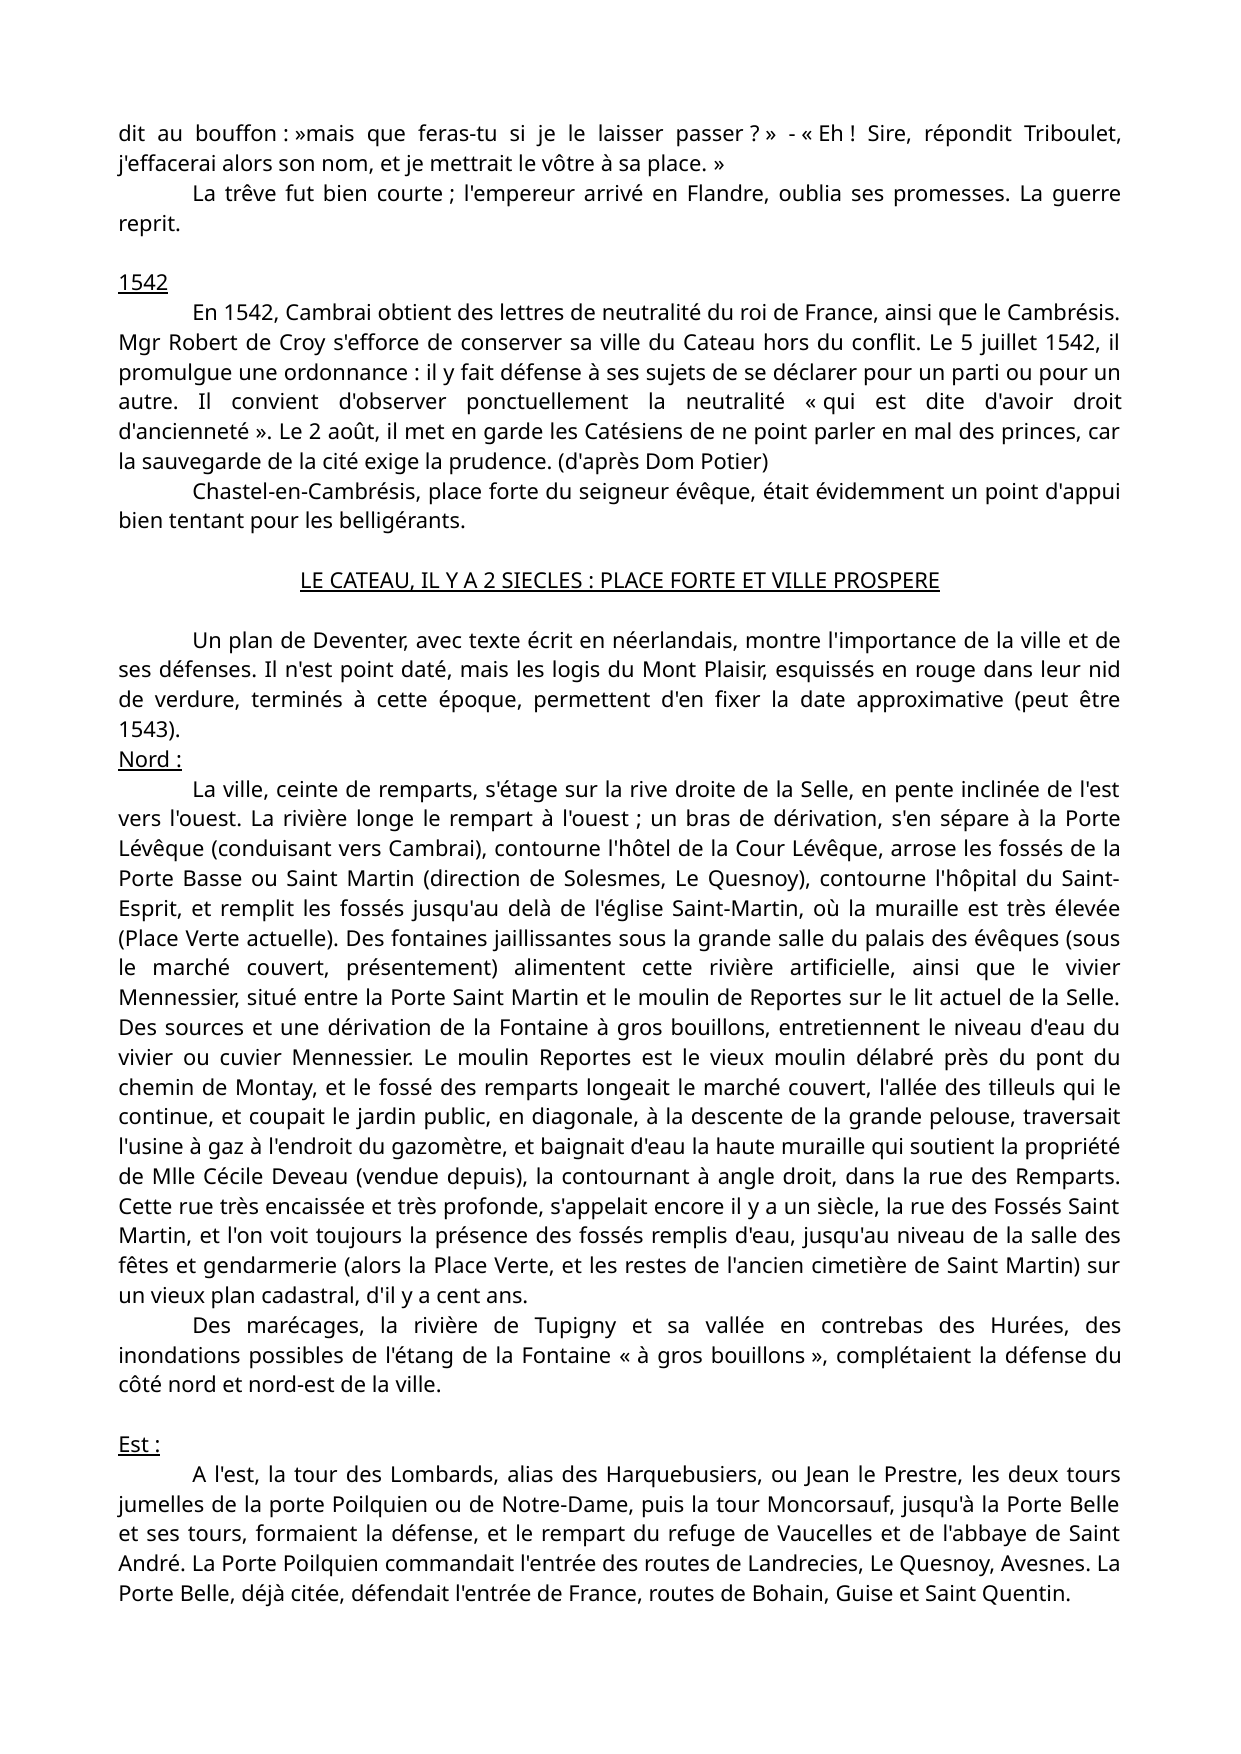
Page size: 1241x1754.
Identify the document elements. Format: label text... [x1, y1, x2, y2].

text A l'est, la tour des Lombards, alias des Harquebusiers, ou Jean le Prestre, les deux tours jumelles de la porte Poilquien ou de Notre-Dame, puis la tour Moncorsauf, jusqu'à la Porte Belle et ses tours, formaient la défense, et le rempart du refuge de Vaucelles et de l'abbaye de Saint André. La Porte Poilquien commandait l'entrée des routes de Landrecies, Le Quesnoy, Avesnes. La Porte Belle, déjà citée, défendait l'entrée de France, routes de Bohain, Guise et Saint Quentin. [118, 1459, 1122, 1608]
text La ville, ceinte de remparts, s'étage sur la rive droite de la Selle, en pente inclinée de l'est vers l'ouest. La rivière longe le rempart à l'ouest ; un bras de dérivation, s'en sépare à la Porte Lévêque (conduisant vers Cambrai), contourne l'hôtel de la Cour Lévêque, arrose les fossés de la Porte Basse ou Saint Martin (direction de Solesmes, Le Quesnoy), contourne l'hôpital du Saint-Esprit, et remplit les fossés jusqu'au delà de l'église Saint-Martin, où la muraille est très élevée (Place Verte actuelle). Des fontaines jaillissantes sous la grande salle du palais des évêques (sous le marché couvert, présentement) alimentent cette rivière artificielle, ainsi que le vivier Mennessier, situé entre la Porte Saint Martin et le moulin de Reportes sur le lit actuel de la Selle. Des sources et une dérivation de la Fontaine à gros bouillons, entretiennent le niveau d'eau du vivier ou cuvier Mennessier. Le moulin Reportes est le vieux moulin délabré près du pont du chemin de Montay, et le fossé des remparts longeait le marché couvert, l'allée des tilleuls qui le continue, et coupait le jardin public, en diagonale, à la descente de la grande pelouse, traversait l'usine à gaz à l'endroit du gazomètre, et baignait d'eau la haute muraille qui soutient la propriété de Mlle Cécile Deveau (vendue depuis), la contournant à angle droit, dans la rue des Remparts. Cette rue très encaissée et très profonde, s'appelait encore il y a un siècle, la rue des Fossés Saint Martin, et l'on voit toujours la présence des fossés remplis d'eau, jusqu'au niveau de la salle des fêtes et gendarmerie (alors la Place Verte, et les restes de l'ancien cimetière de Saint Martin) sur un vieux plan cadastral, d'il y a cent ans. [118, 773, 1122, 1310]
text Des marécages, la rivière de Tupigny et sa vallée en contrebas des Hurées, des inondations possibles de l'étang de la Fontaine « à gros bouillons », complétaient la défense du côté nord et nord-est de la ville. [118, 1310, 1122, 1399]
text dit au bouffon : »mais que feras-tu si je le laisser passer ? » - « Eh ! Sire, répondit Triboulet, j'effacerai alors son nom, et je mettrait le vôtre à sa place. » [118, 118, 1122, 178]
text Est : [118, 1429, 1122, 1459]
text 1542 [118, 267, 1122, 297]
text En 1542, Cambrai obtient des lettres de neutralité du roi de France, ainsi que le Cambrésis. Mgr Robert de Croy s'efforce de conserver sa ville du Cateau hors du conflit. Le 5 juillet 1542, il promulgue une ordonnance : il y fait défense à ses sujets de se déclarer pour un parti ou pour un autre. Il convient d'observer ponctuellement la neutralité « qui est dite d'avoir droit d'ancienneté ». Le 2 août, il met en garde les Catésiens de ne point parler en mal des princes, car la sauvegarde de la cité exige la prudence. (d'après Dom Potier) [118, 297, 1122, 476]
text Chastel-en-Cambrésis, place forte du seigneur évêque, était évidemment un point d'appui bien tentant pour les belligérants. [118, 476, 1122, 535]
text LE CATEAU, IL Y A 2 SIECLES : PLACE FORTE ET VILLE PROSPERE [118, 565, 1122, 595]
text La trêve fut bien courte ; l'empereur arrivé en Flandre, oublia ses promesses. La guerre reprit. [118, 178, 1122, 237]
text Un plan de Deventer, avec texte écrit en néerlandais, montre l'importance de la ville et de ses défenses. Il n'est point daté, mais les logis du Mont Plaisir, esquissés en rouge dans leur nid de verdure, terminés à cette époque, permettent d'en fixer la date approximative (peut être 1543). [118, 624, 1122, 744]
text Nord : [118, 744, 1122, 773]
